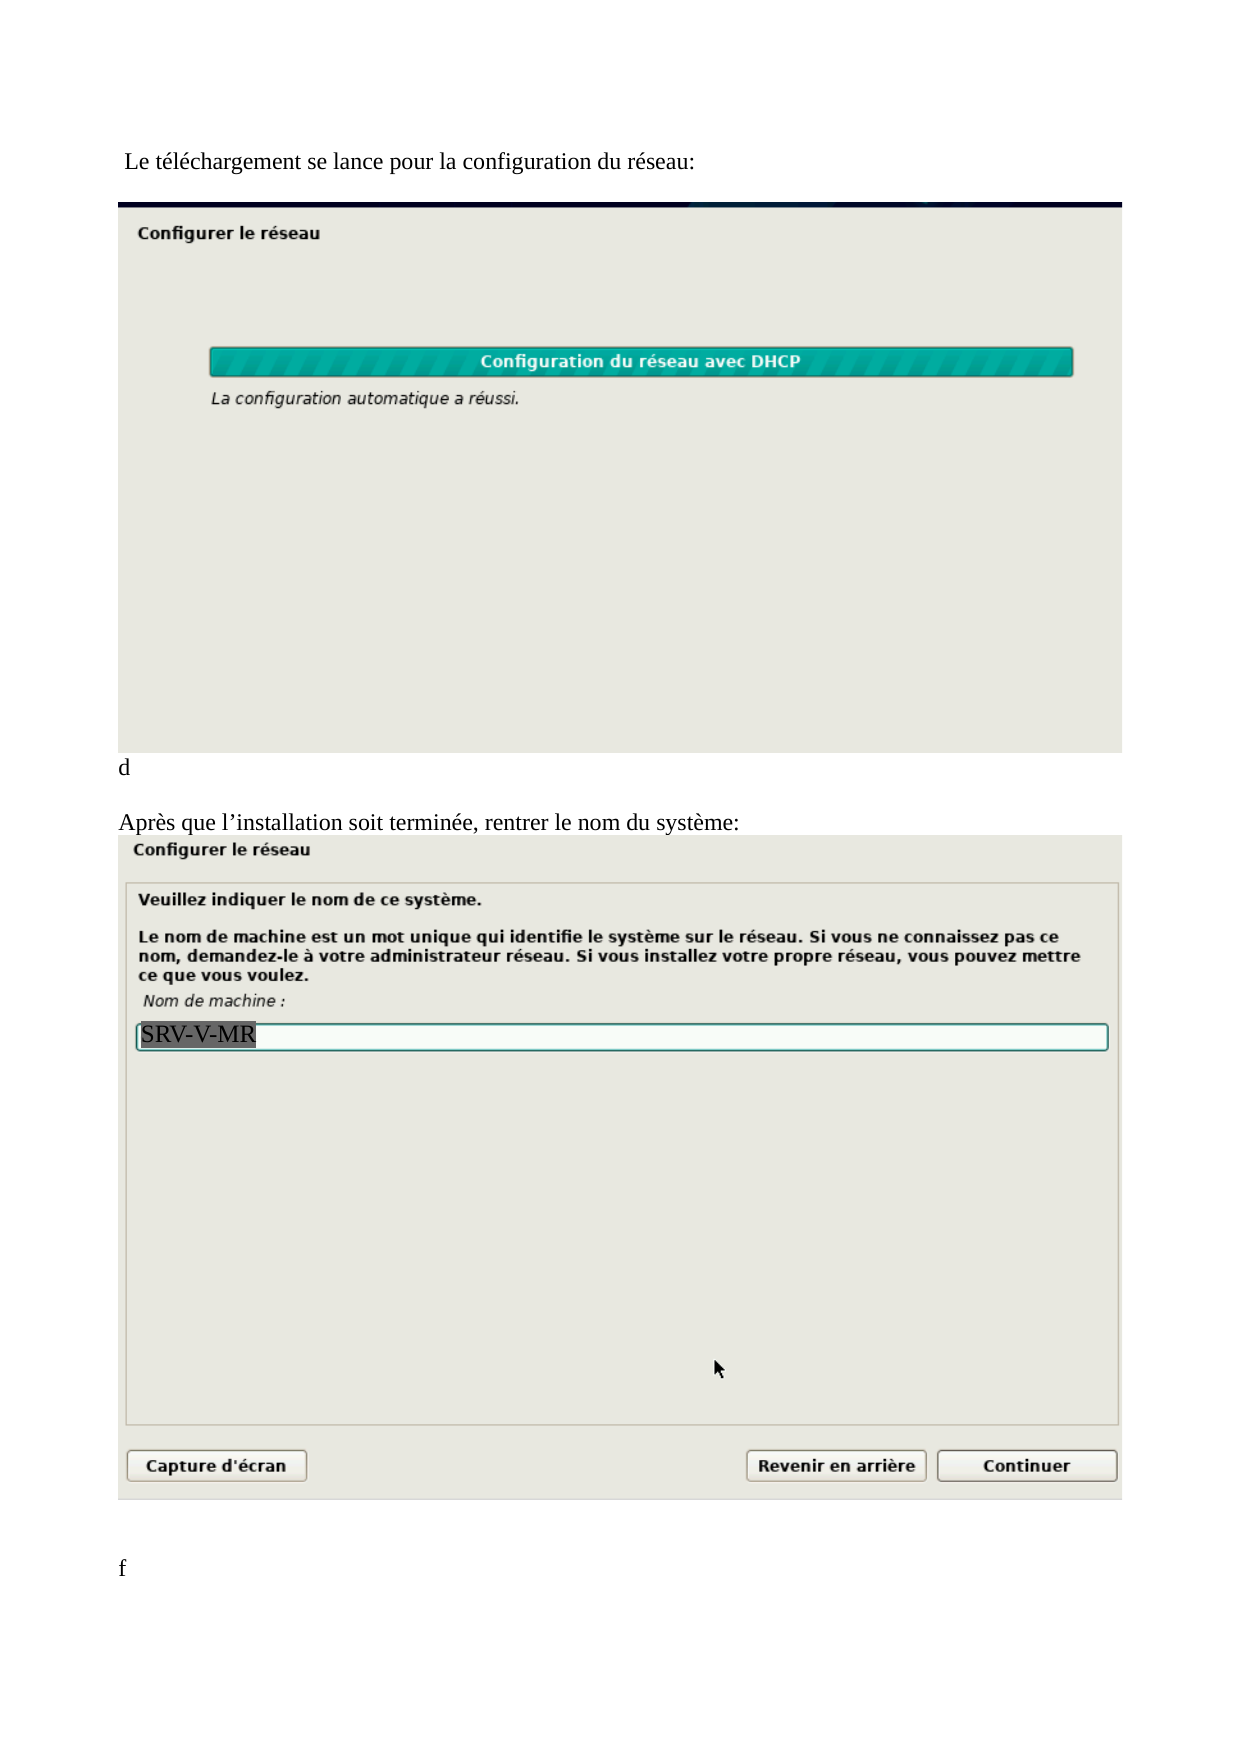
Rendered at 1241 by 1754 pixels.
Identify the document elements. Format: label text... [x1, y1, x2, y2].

picture [118, 835, 1123, 1500]
text f [118, 1554, 1122, 1582]
text Après que l’installation soit terminée, rentrer le nom du système: [118, 808, 1122, 835]
text Le téléchargement se lance pour la configuration du réseau: [118, 147, 1122, 174]
text d [118, 753, 1122, 780]
picture [118, 202, 1123, 753]
